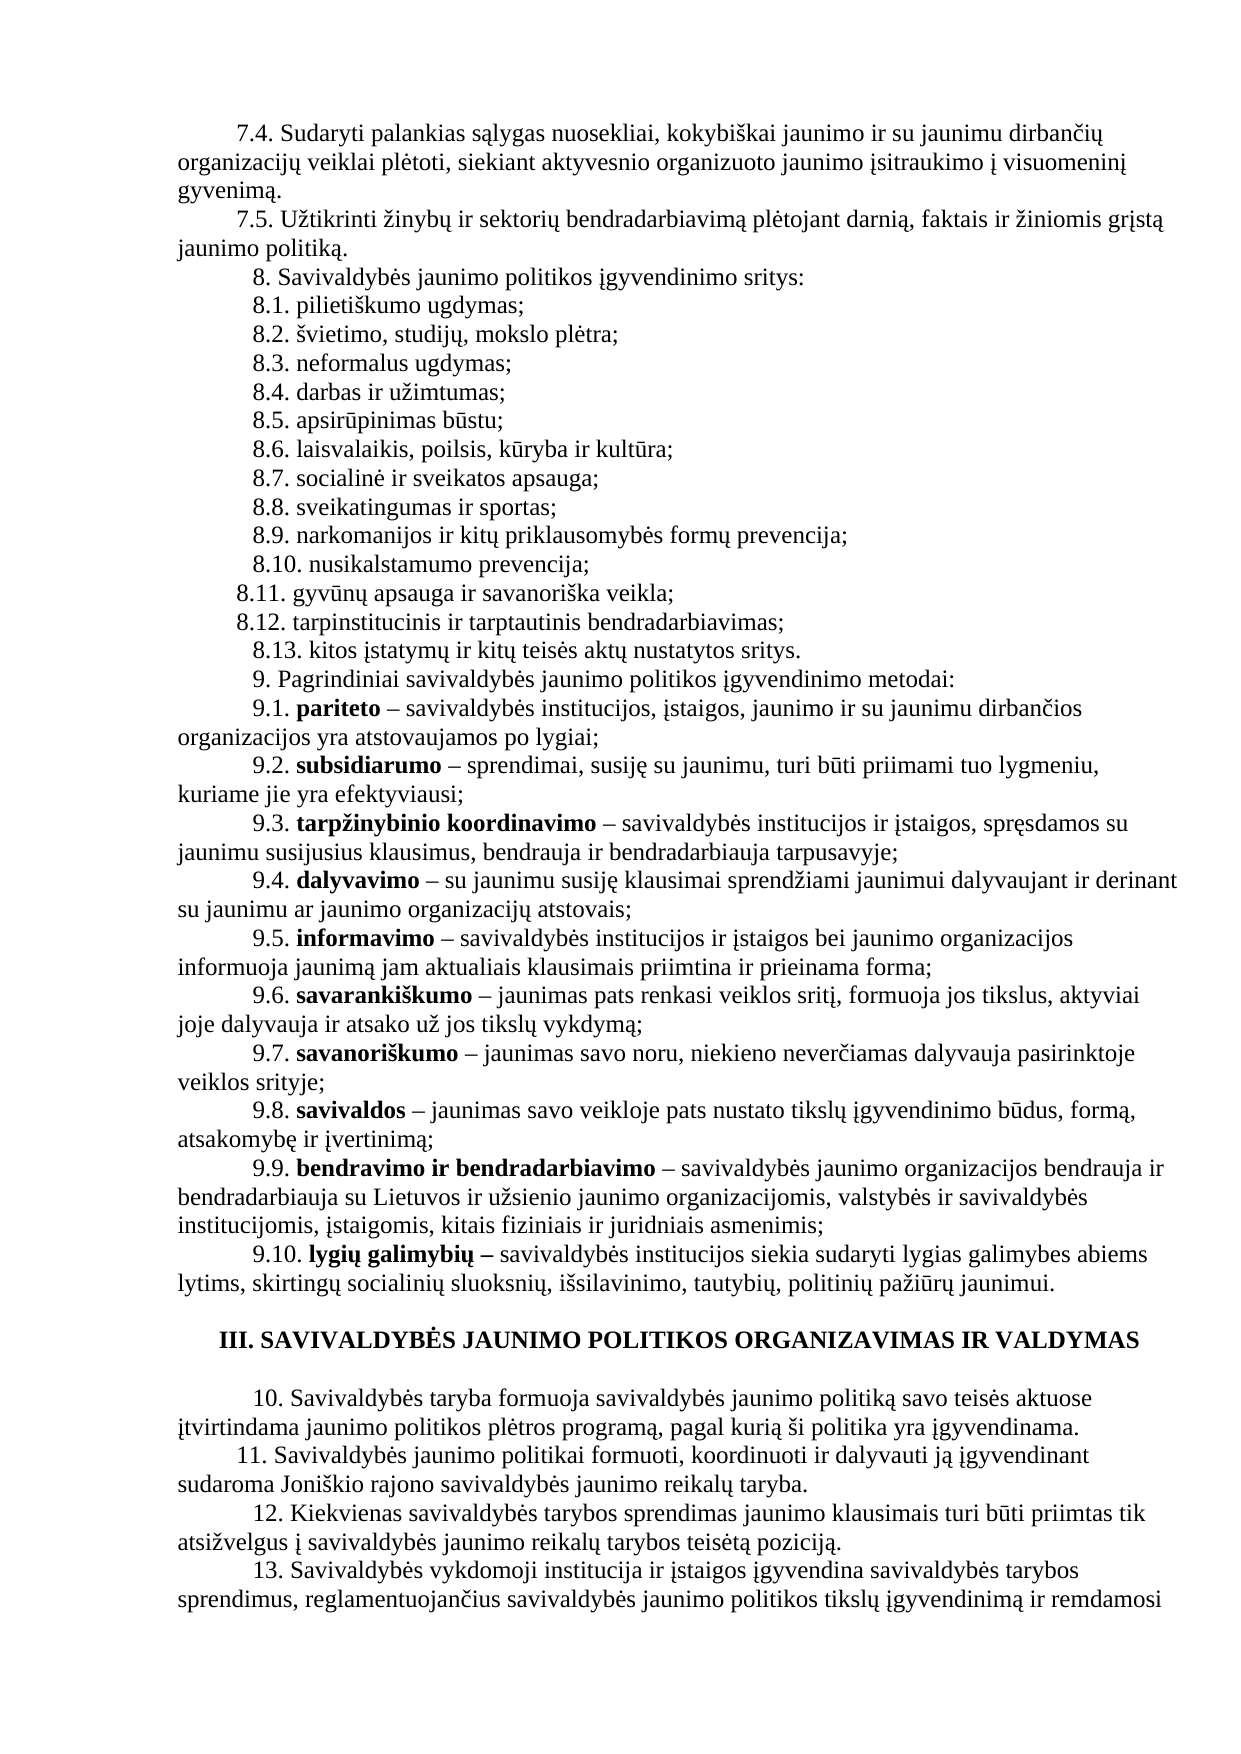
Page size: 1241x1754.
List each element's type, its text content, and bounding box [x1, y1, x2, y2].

text 9.8. savivaldos – jaunimas savo veikloje pats nustato tikslų įgyvendinimo būdus, formą, atsakomybę ir įvertinimą; [177, 1096, 1181, 1153]
text 9.5. informavimo – savivaldybės institucijos ir įstaigos bei jaunimo organizacijos informuoja jaunimą jam aktualiais klausimais priimtina ir prieinama forma; [177, 923, 1181, 981]
text 8.6. laisvalaikis, poilsis, kūryba ir kultūra; [177, 434, 1181, 463]
text 9.10. lygių galimybių – savivaldybės institucijos siekia sudaryti lygias galimybes abiems lytims, skirtingų socialinių sluoksnių, išsilavinimo, tautybių, politinių pažiūrų jaunimui. [177, 1239, 1181, 1297]
text 8.3. neformalus ugdymas; [177, 348, 1181, 377]
text 9.3. tarpžinybinio koordinavimo – savivaldybės institucijos ir įstaigos, spręsdamos su jaunimu susijusius klausimus, bendrauja ir bendradarbiauja tarpusavyje; [177, 808, 1181, 866]
text 8.11. gyvūnų apsauga ir savanoriška veikla; [177, 578, 1181, 607]
text 8.1. pilietiškumo ugdymas; [177, 291, 1181, 319]
text 9.9. bendravimo ir bendradarbiavimo – savivaldybės jaunimo organizacijos bendrauja ir bendradarbiauja su Lietuvos ir užsienio jaunimo organizacijomis, valstybės ir savivaldybės institucijomis, įstaigomis, kitais fiziniais ir juridniais asmenimis; [177, 1153, 1181, 1239]
text 12. Kiekvienas savivaldybės tarybos sprendimas jaunimo klausimais turi būti priimtas tik atsižvelgus į savivaldybės jaunimo reikalų tarybos teisėtą poziciją. [177, 1498, 1181, 1556]
text 8.8. sveikatingumas ir sportas; [177, 492, 1181, 521]
text 9.4. dalyvavimo – su jaunimu susiję klausimai sprendžiami jaunimui dalyvaujant ir derinant su jaunimu ar jaunimo organizacijų atstovais; [177, 866, 1181, 923]
text 8.12. tarpinstitucinis ir tarptautinis bendradarbiavimas; [177, 607, 1181, 636]
text 13. Savivaldybės vykdomoji institucija ir įstaigos įgyvendina savivaldybės tarybos sprendimus, reglamentuojančius savivaldybės jaunimo politikos tikslų įgyvendinimą ir remdamosi [177, 1556, 1181, 1613]
text 10. Savivaldybės taryba formuoja savivaldybės jaunimo politiką savo teisės aktuose įtvirtindama jaunimo politikos plėtros programą, pagal kurią ši politika yra įgyvendinama. [177, 1383, 1181, 1441]
text 8.2. švietimo, studijų, mokslo plėtra; [177, 319, 1181, 348]
text 11. Savivaldybės jaunimo politikai formuoti, koordinuoti ir dalyvauti ją įgyvendinant sudaroma Joniškio rajono savivaldybės jaunimo reikalų taryba. [177, 1441, 1181, 1498]
text 9.6. savarankiškumo – jaunimas pats renkasi veiklos sritį, formuoja jos tikslus, aktyviai joje dalyvauja ir atsako už jos tikslų vykdymą; [177, 981, 1181, 1038]
text 9.7. savanoriškumo – jaunimas savo noru, niekieno neverčiamas dalyvauja pasirinktoje veiklos srityje; [177, 1038, 1181, 1096]
text 8.9. narkomanijos ir kitų priklausomybės formų prevencija; [177, 521, 1181, 549]
text 8.7. socialinė ir sveikatos apsauga; [177, 463, 1181, 492]
text 9. Pagrindiniai savivaldybės jaunimo politikos įgyvendinimo metodai: [177, 664, 1181, 693]
text 8.5. apsirūpinimas būstu; [177, 406, 1181, 434]
text 7.5. Užtikrinti žinybų ir sektorių bendradarbiavimą plėtojant darnią, faktais ir žiniomis grįstą jaunimo politiką. [177, 204, 1181, 262]
text 9.2. subsidiarumo – sprendimai, susiję su jaunimu, turi būti priimami tuo lygmeniu, kuriame jie yra efektyviausi; [177, 751, 1181, 808]
text 8.10. nusikalstamumo prevencija; [177, 549, 1181, 578]
text 8.4. darbas ir užimtumas; [177, 377, 1181, 406]
text 7.4. Sudaryti palankias sąlygas nuosekliai, kokybiškai jaunimo ir su jaunimu dirbančių organizacijų veiklai plėtoti, siekiant aktyvesnio organizuoto jaunimo įsitraukimo į visuomeninį gyvenimą. [177, 118, 1181, 204]
text 8. Savivaldybės jaunimo politikos įgyvendinimo sritys: [177, 262, 1181, 291]
text 8.13. kitos įstatymų ir kitų teisės aktų nustatytos sritys. [177, 636, 1181, 664]
text 9.1. pariteto – savivaldybės institucijos, įstaigos, jaunimo ir su jaunimu dirbančios organizacijos yra atstovaujamos po lygiai; [177, 693, 1181, 751]
text III. SAVIVALDYBĖS JAUNIMO POLITIKOS ORGANIZAVIMAS IR VALDYMAS [177, 1326, 1181, 1354]
